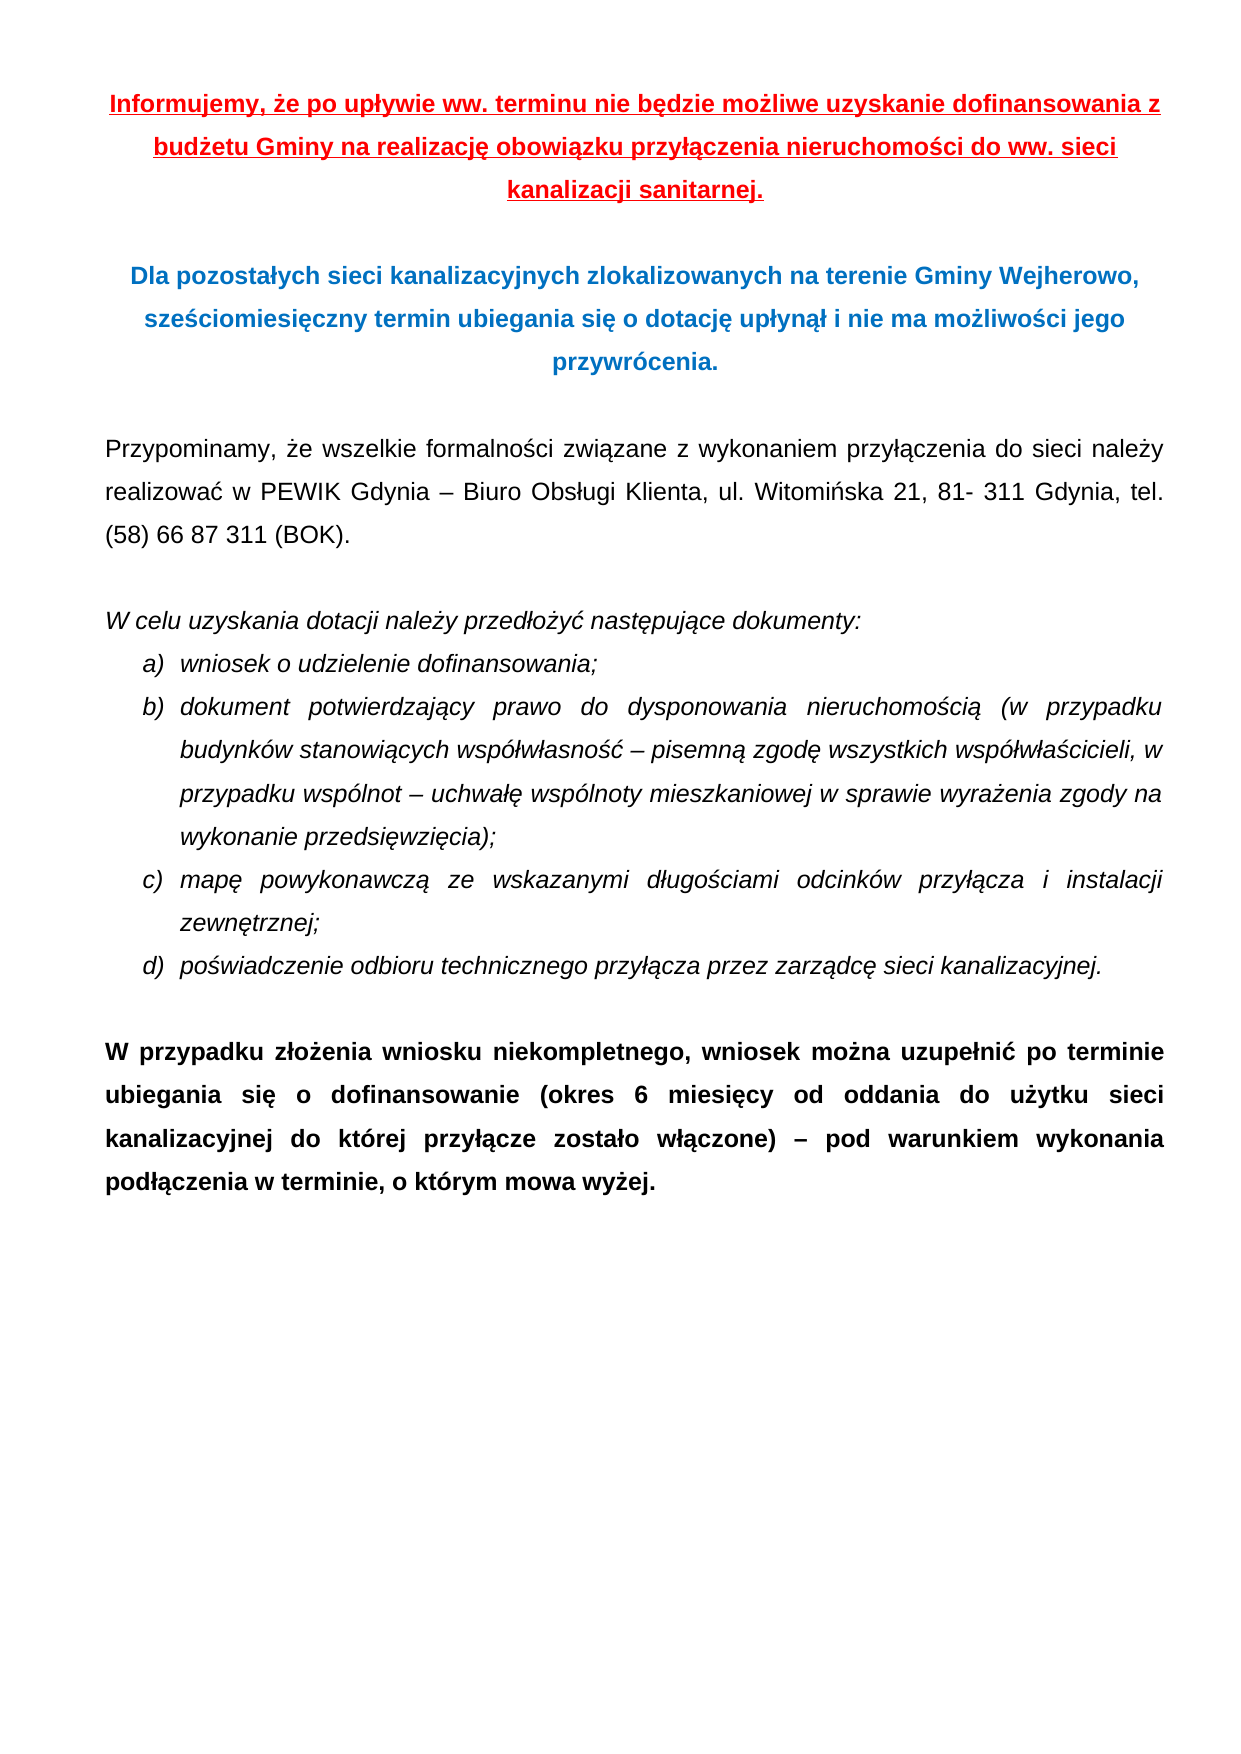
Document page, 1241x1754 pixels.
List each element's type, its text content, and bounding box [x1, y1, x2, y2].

text Przypominamy, że wszelkie formalności związane z wykonaniem przyłączenia do sieci należy realizować w PEWIK Gdynia – Biuro Obsługi Klienta, ul. Witomińska 21, 81- 311 Gdynia, tel. (58) 66 87 311 (BOK). [105, 434, 1166, 549]
text Dla pozostałych sieci kanalizacyjnych zlokalizowanych na terenie Gminy Wejherowo, sześciomiesięczny termin ubiegania się o dotację upłynął i nie ma możliwości jego przywrócenia. [105, 261, 1166, 376]
list poświadczenie odbioru technicznego przyłącza przez zarządcę sieci kanalizacyjnej. [142, 951, 1166, 980]
list dokument potwierdzający prawo do dysponowania nieruchomością (w przypadku budynków stanowiących współwłasność – pisemną zgodę wszystkich współwłaścicieli, w przypadku wspólnot – uchwałę wspólnoty mieszkaniowej w sprawie wyrażenia zgody na wykonanie przedsięwzięcia); [142, 692, 1166, 851]
text W celu uzyskania dotacji należy przedłożyć następujące dokumenty: [105, 606, 1166, 635]
list wniosek o udzielenie dofinansowania; [142, 649, 1166, 678]
text Informujemy, że po upływie ww. terminu nie będzie możliwe uzyskanie dofinansowania z budżetu Gminy na realizację obowiązku przyłączenia nieruchomości do ww. sieci kanalizacji sanitarnej. [105, 89, 1166, 204]
list mapę powykonawczą ze wskazanymi długościami odcinków przyłącza i instalacji zewnętrznej; [142, 865, 1166, 937]
text W przypadku złożenia wniosku niekompletnego, wniosek można uzupełnić po terminie ubiegania się o dofinansowanie (okres 6 miesięcy od oddania do użytku sieci kanalizacyjnej do której przyłącze zostało włączone) – pod warunkiem wykonania podłączenia w terminie, o którym mowa wyżej. [105, 1037, 1166, 1196]
